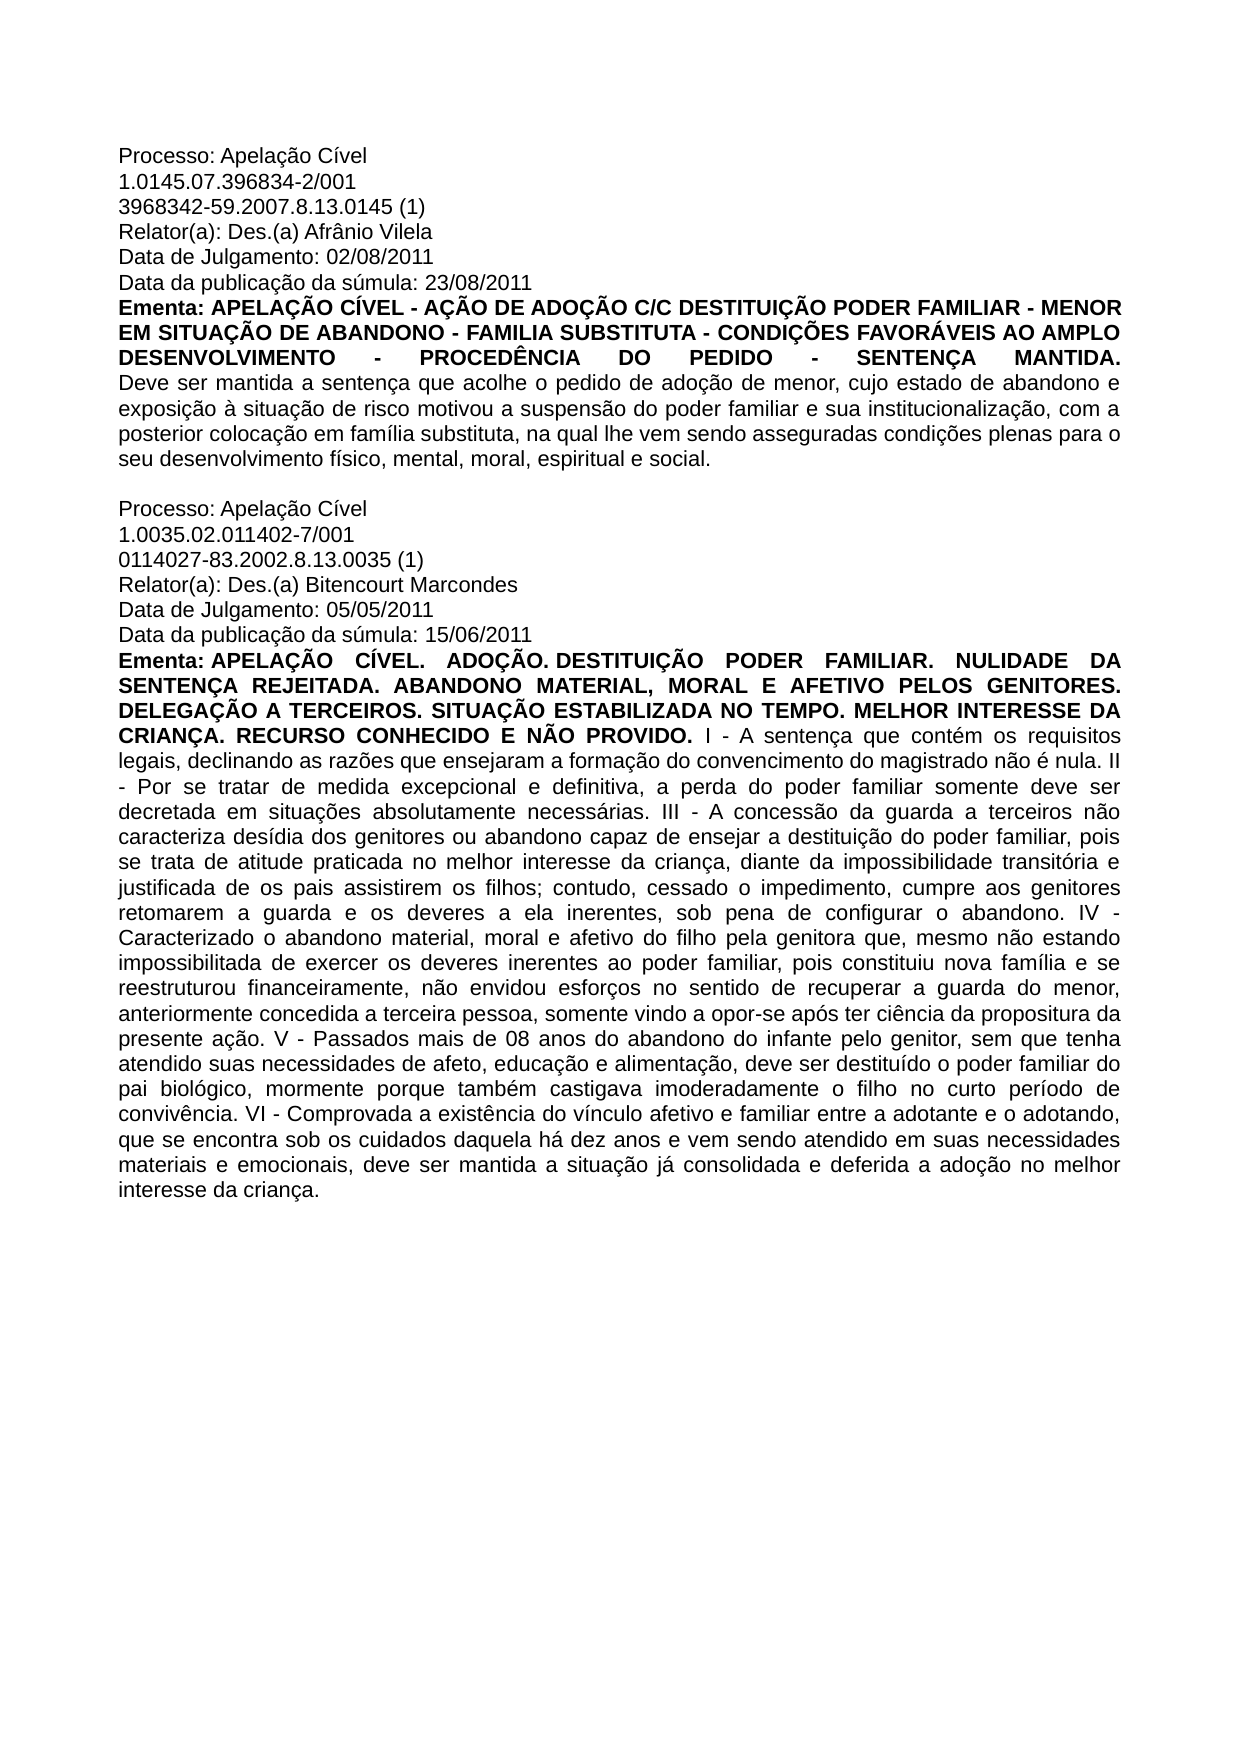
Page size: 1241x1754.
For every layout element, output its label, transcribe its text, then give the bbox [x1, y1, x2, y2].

text 1.0035.02.011402-7/001 [118, 521, 1122, 547]
text 1.0145.07.396834-2/001 [118, 168, 1122, 194]
text Ementa: APELAÇÃO CÍVEL - AÇÃO DE ADOÇÃO C/C DESTITUIÇÃO PODER FAMILIAR - MENOR EM SITUAÇÃO DE ABANDONO - FAMILIA SUBSTITUTA - CONDIÇÕES FAVORÁVEIS AO AMPLO DESENVOLVIMENTO - PROCEDÊNCIA DO PEDIDO - SENTENÇA MANTIDA. Deve ser mantida a sentença que acolhe o pedido de adoção de menor, cujo estado de abandono e exposição à situação de risco motivou a suspensão do poder familiar e sua institucionalização, com a posterior colocação em família substituta, na qual lhe vem sendo asseguradas condições plenas para o seu desenvolvimento físico, mental, moral, espiritual e social. [118, 294, 1122, 471]
text 3968342-59.2007.8.13.0145 (1) [118, 194, 1122, 219]
table_header Relator(a): Des.(a) Afrânio Vilela [118, 219, 488, 244]
text Ementa: APELAÇÃO CÍVEL. ADOÇÃO. DESTITUIÇÃO PODER FAMILIAR. NULIDADE DA SENTENÇA REJEITADA. ABANDONO MATERIAL, MORAL E AFETIVO PELOS GENITORES. DELEGAÇÃO A TERCEIROS. SITUAÇÃO ESTABILIZADA NO TEMPO. MELHOR INTERESSE DA CRIANÇA. RECURSO CONHECIDO E NÃO PROVIDO. I - A sentença que contém os requisitos legais, declinando as razões que ensejaram a formação do convencimento do magistrado não é nula. II - Por se tratar de medida excepcional e definitiva, a perda do poder familiar somente deve ser decretada em situações absolutamente necessárias. III - A concessão da guarda a terceiros não caracteriza desídia dos genitores ou abandono capaz de ensejar a destituição do poder familiar, pois se trata de atitude praticada no melhor interesse da criança, diante da impossibilidade transitória e justificada de os pais assistirem os filhos; contudo, cessado o impedimento, cumpre aos genitores retomarem a guarda e os deveres a ela inerentes, sob pena de configurar o abandono. IV - Caracterizado o abandono material, moral e afetivo do filho pela genitora que, mesmo não estando impossibilitada de exercer os deveres inerentes ao poder familiar, pois constituiu nova família e se reestruturou financeiramente, não envidou esforços no sentido de recuperar a guarda do menor, anteriormente concedida a terceira pessoa, somente vindo a opor-se após ter ciência da propositura da presente ação. V - Passados mais de 08 anos do abandono do infante pelo genitor, sem que tenha atendido suas necessidades de afeto, educação e alimentação, deve ser destituído o poder familiar do pai biológico, mormente porque também castigava imoderadamente o filho no curto período de convivência. VI - Comprovada a existência do vínculo afetivo e familiar entre a adotante e o adotando, que se encontra sob os cuidados daquela há dez anos e vem sendo atendido em suas necessidades materiais e emocionais, deve ser mantida a situação já consolidada e deferida a adoção no melhor interesse da criança. [118, 647, 1122, 1202]
text Data de Julgamento: 05/05/2011 [118, 597, 1122, 622]
table_header Relator(a): Des.(a) Bitencourt Marcondes [118, 572, 583, 597]
text 0114027-83.2002.8.13.0035 (1) [118, 547, 1122, 572]
text Data da publicação da súmula: 15/06/2011 [118, 622, 1122, 647]
text Data de Julgamento: 02/08/2011 [118, 244, 1122, 269]
text Processo: Apelação Cível [118, 496, 1122, 521]
text Processo: Apelação Cível [118, 118, 1122, 168]
text Data da publicação da súmula: 23/08/2011 [118, 269, 1122, 294]
